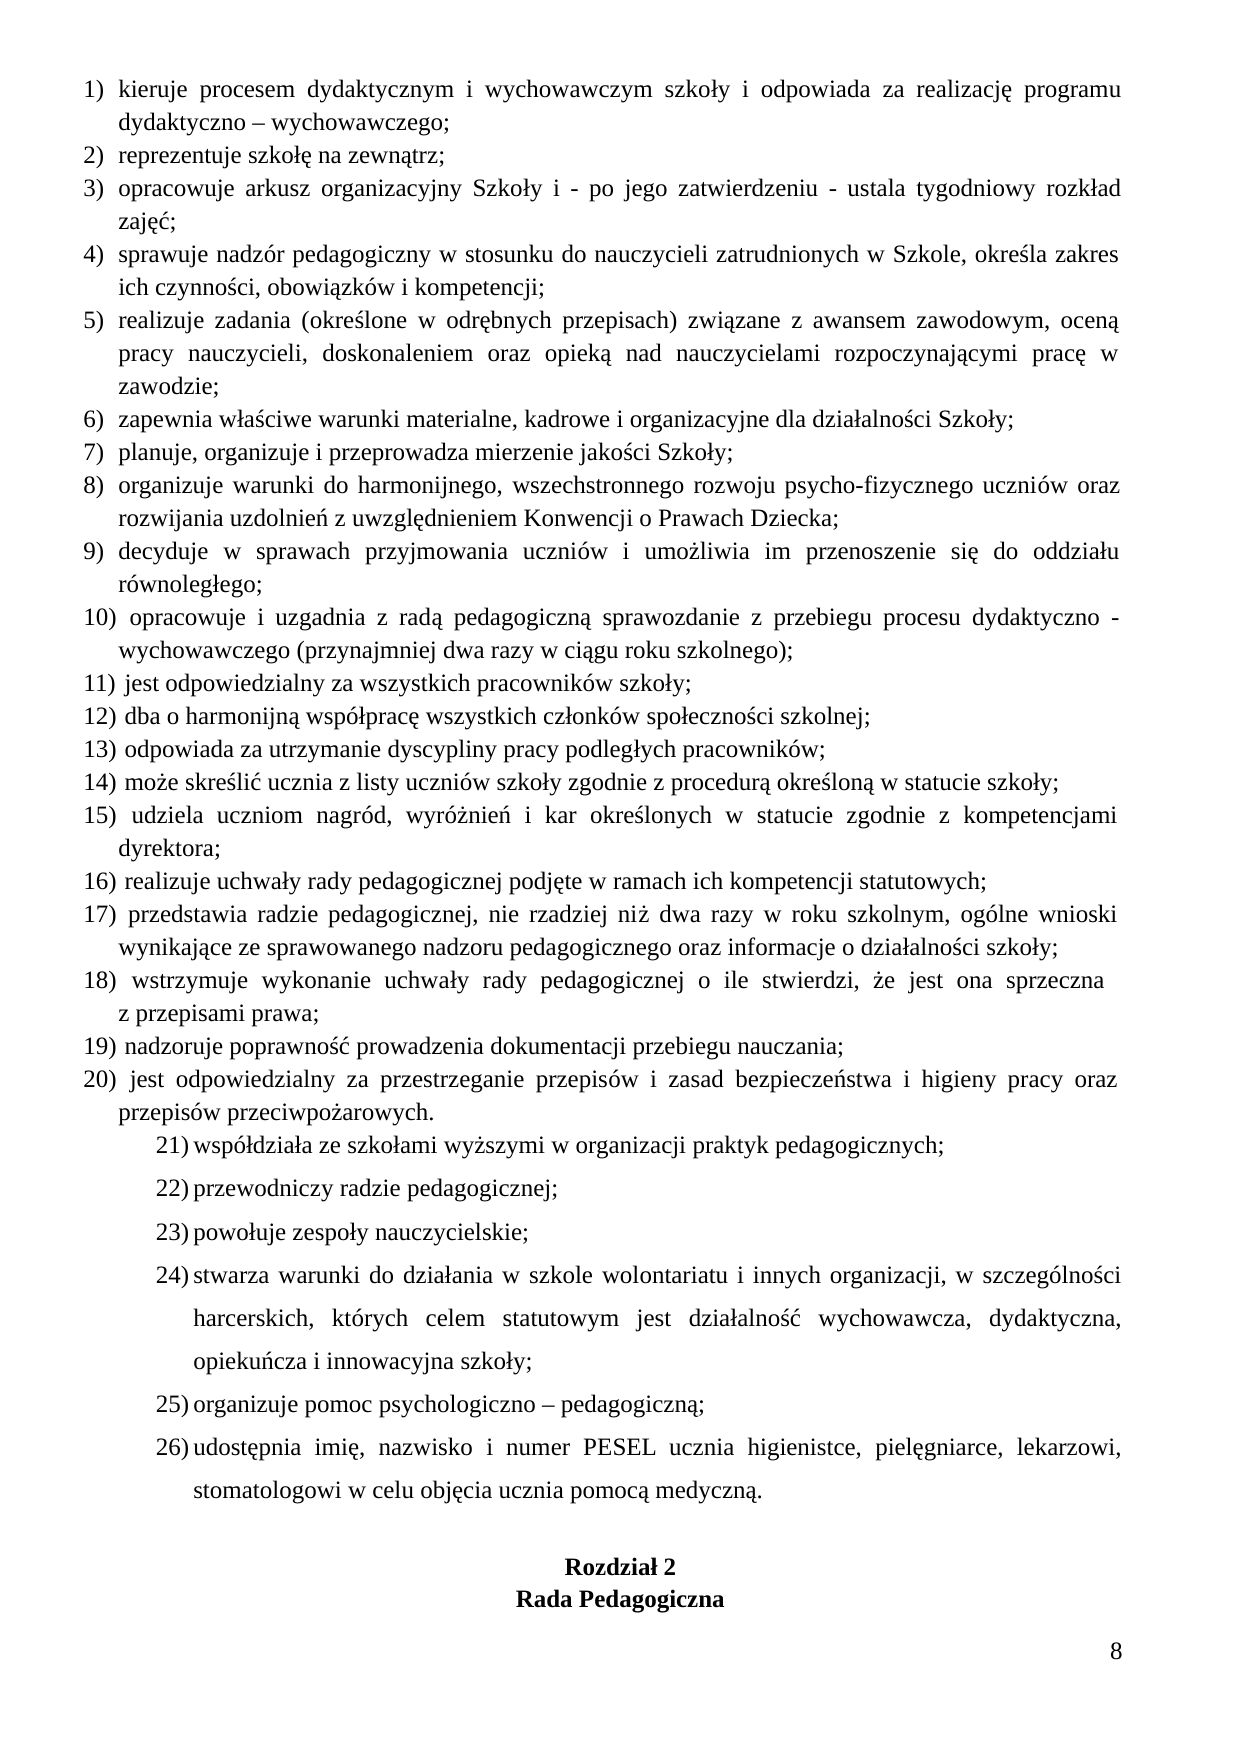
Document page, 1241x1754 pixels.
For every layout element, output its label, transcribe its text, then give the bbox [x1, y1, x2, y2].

list realizuje uchwały rady pedagogicznej podjęte w ramach ich kompetencji statutowych; [83, 866, 1118, 895]
list stwarza warunki do działania w szkole wolontariatu i innych organizacji, w szczególności harcerskich, których celem statutowym jest działalność wychowawcza, dydaktyczna, opiekuńcza i innowacyjna szkoły; [156, 1260, 1122, 1375]
list współdziała ze szkołami wyższymi w organizacji praktyk pedagogicznych; [156, 1130, 1122, 1159]
text Rada Pedagogiczna [118, 1584, 1122, 1613]
list odpowiada za utrzymanie dyscypliny pracy podległych pracowników; [83, 734, 1120, 763]
list organizuje pomoc psychologiczno – pedagogiczną; [156, 1389, 1122, 1418]
list udziela uczniom nagród, wyróżnień i kar określonych w statucie zgodnie z kompetencjami dyrektora; [83, 800, 1118, 862]
list dba o harmonijną współpracę wszystkich członków społeczności szkolnej; [83, 701, 1120, 730]
list realizuje zadania (określone w odrębnych przepisach) związane z awansem zawodowym, oceną pracy nauczycieli, doskonaleniem oraz opieką nad nauczycielami rozpoczynającymi pracę w zawodzie; [83, 305, 1119, 400]
list planuje, organizuje i przeprowadza mierzenie jakości Szkoły; [83, 437, 1119, 466]
list decyduje w sprawach przyjmowania uczniów i umożliwia im przenoszenie się do oddziału równoległego; [83, 536, 1119, 598]
list udostępnia imię, nazwisko i numer PESEL ucznia higienistce, pielęgniarce, lekarzowi, stomatologowi w celu objęcia ucznia pomocą medyczną. [156, 1432, 1122, 1504]
text Rozdział 2 [118, 1552, 1122, 1580]
list kieruje procesem dydaktycznym i wychowawczym szkoły i odpowiada za realizację programu dydaktyczno – wychowawczego; [83, 74, 1121, 136]
list opracowuje i uzgadnia z radą pedagogiczną sprawozdanie z przebiegu procesu dydaktyczno - wychowawczego (przynajmniej dwa razy w ciągu roku szkolnego); [83, 602, 1120, 664]
list organizuje warunki do harmonijnego, wszechstronnego rozwoju psycho-fizycznego uczniów oraz rozwijania uzdolnień z uwzględnieniem Konwencji o Prawach Dziecka; [83, 470, 1120, 532]
list przedstawia radzie pedagogicznej, nie rzadziej niż dwa razy w roku szkolnym, ogólne wnioski wynikające ze sprawowanego nadzoru pedagogicznego oraz informacje o działalności szkoły; [83, 899, 1118, 961]
list jest odpowiedzialny za przestrzeganie przepisów i zasad bezpieczeństwa i higieny pracy oraz przepisów przeciwpożarowych. [83, 1064, 1118, 1126]
list zapewnia właściwe warunki materialne, kadrowe i organizacyjne dla działalności Szkoły; [83, 404, 1119, 433]
list nadzoruje poprawność prowadzenia dokumentacji przebiegu nauczania; [83, 1031, 1118, 1060]
list sprawuje nadzór pedagogiczny w stosunku do nauczycieli zatrudnionych w Szkole, określa zakres ich czynności, obowiązków i kompetencji; [83, 239, 1120, 301]
list reprezentuje szkołę na zewnątrz; [83, 140, 1121, 168]
list jest odpowiedzialny za wszystkich pracowników szkoły; [83, 668, 1120, 697]
list wstrzymuje wykonanie uchwały rady pedagogicznej o ile stwierdzi, że jest ona sprzeczna z przepisami prawa; [83, 965, 1118, 1027]
list przewodniczy radzie pedagogicznej; [156, 1173, 1122, 1202]
list może skreślić ucznia z listy uczniów szkoły zgodnie z procedurą określoną w statucie szkoły; [83, 767, 1119, 796]
list opracowuje arkusz organizacyjny Szkoły i - po jego zatwierdzeniu - ustala tygodniowy rozkład zajęć; [83, 173, 1122, 234]
list powołuje zespoły nauczycielskie; [156, 1217, 1122, 1245]
